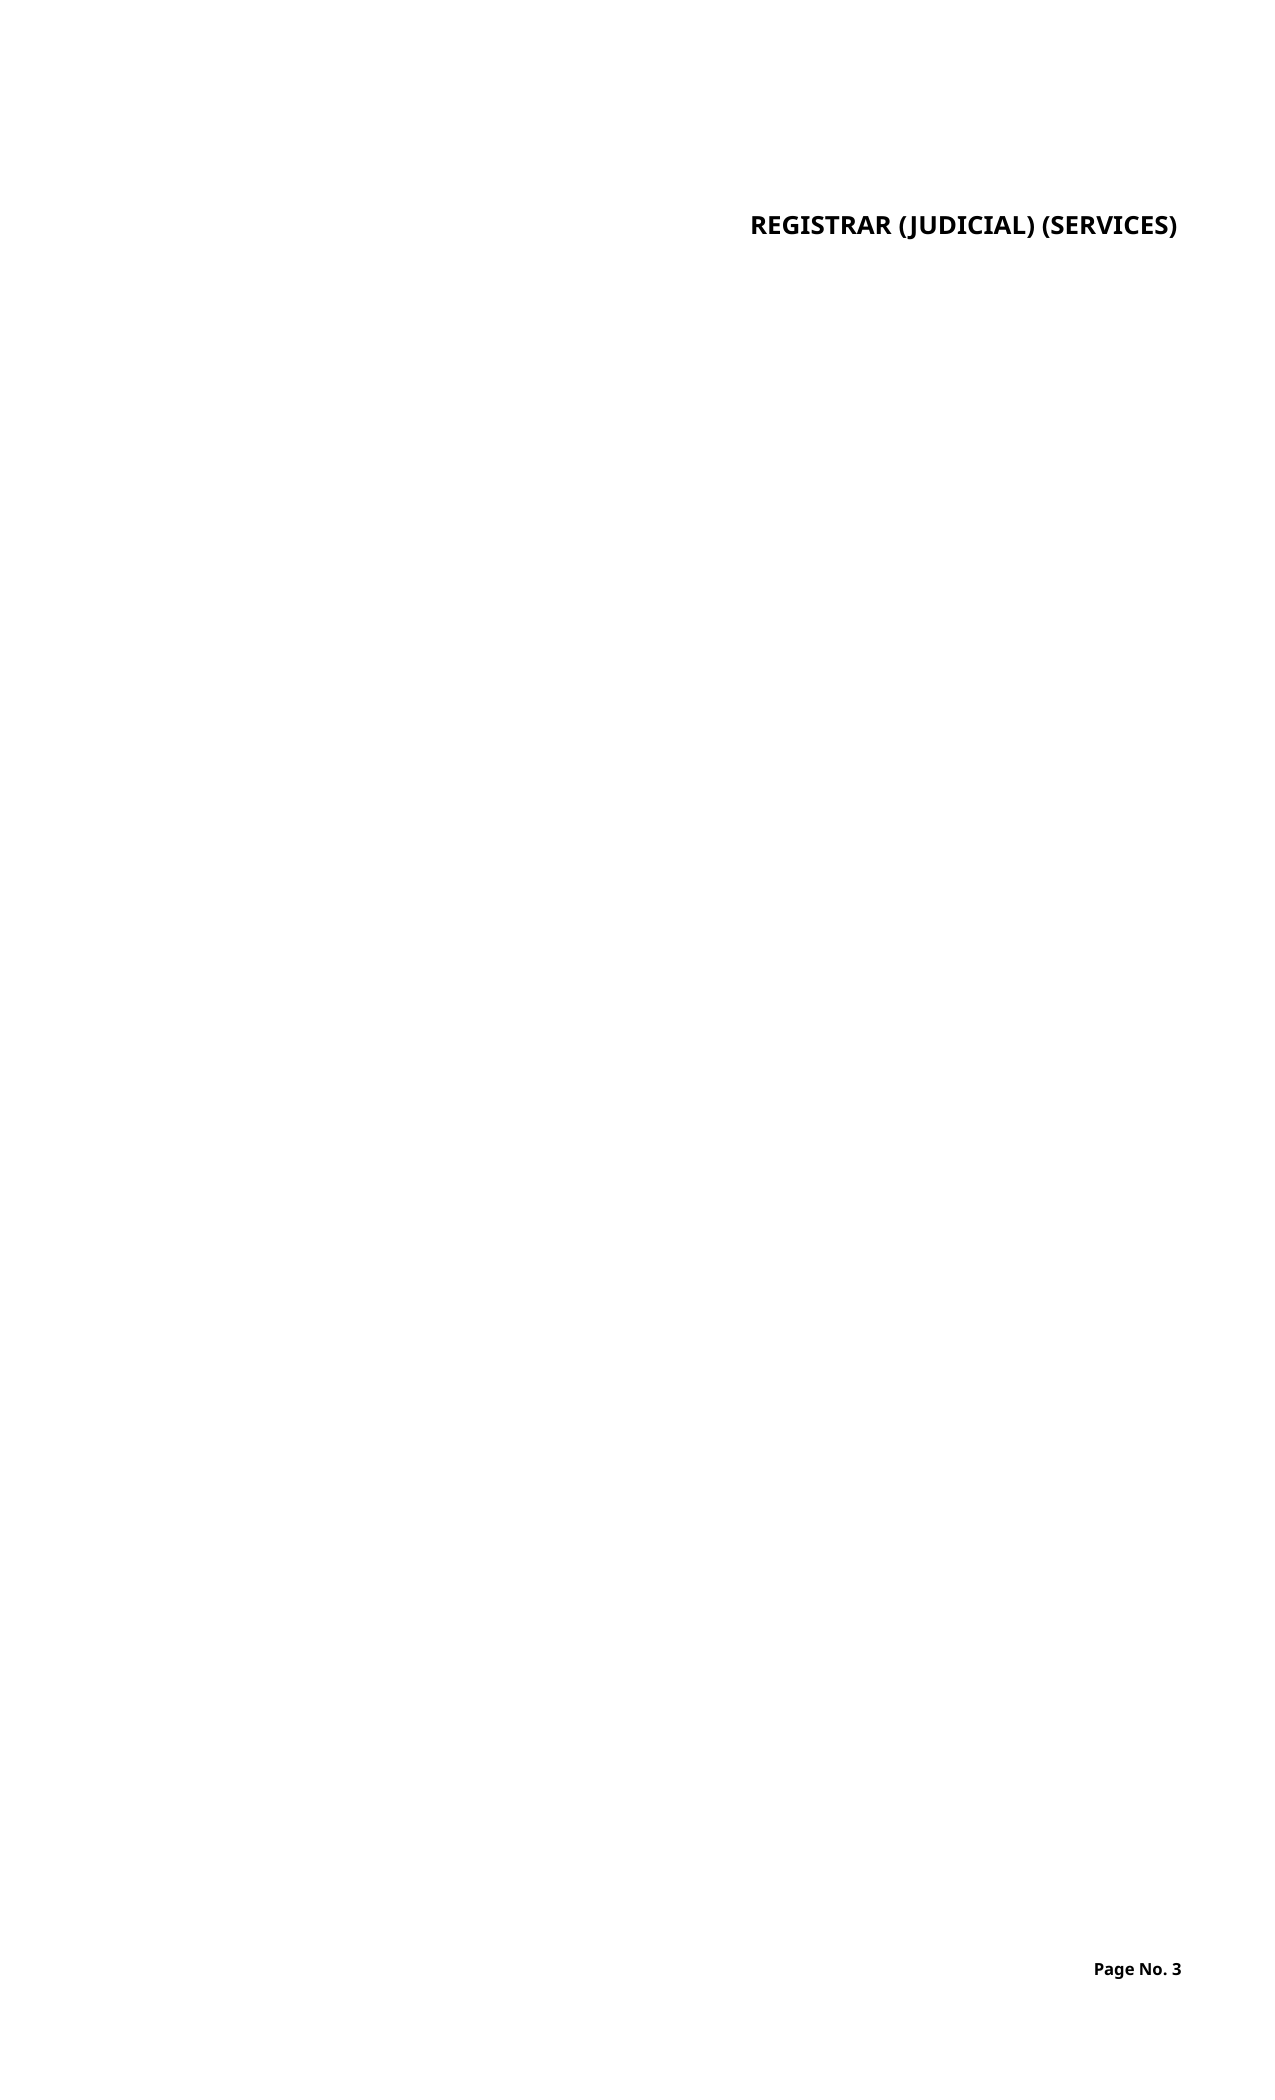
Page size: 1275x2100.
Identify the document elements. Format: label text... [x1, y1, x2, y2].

text REGISTRAR (JUDICIAL) (SERVICES) [175, 207, 1189, 242]
